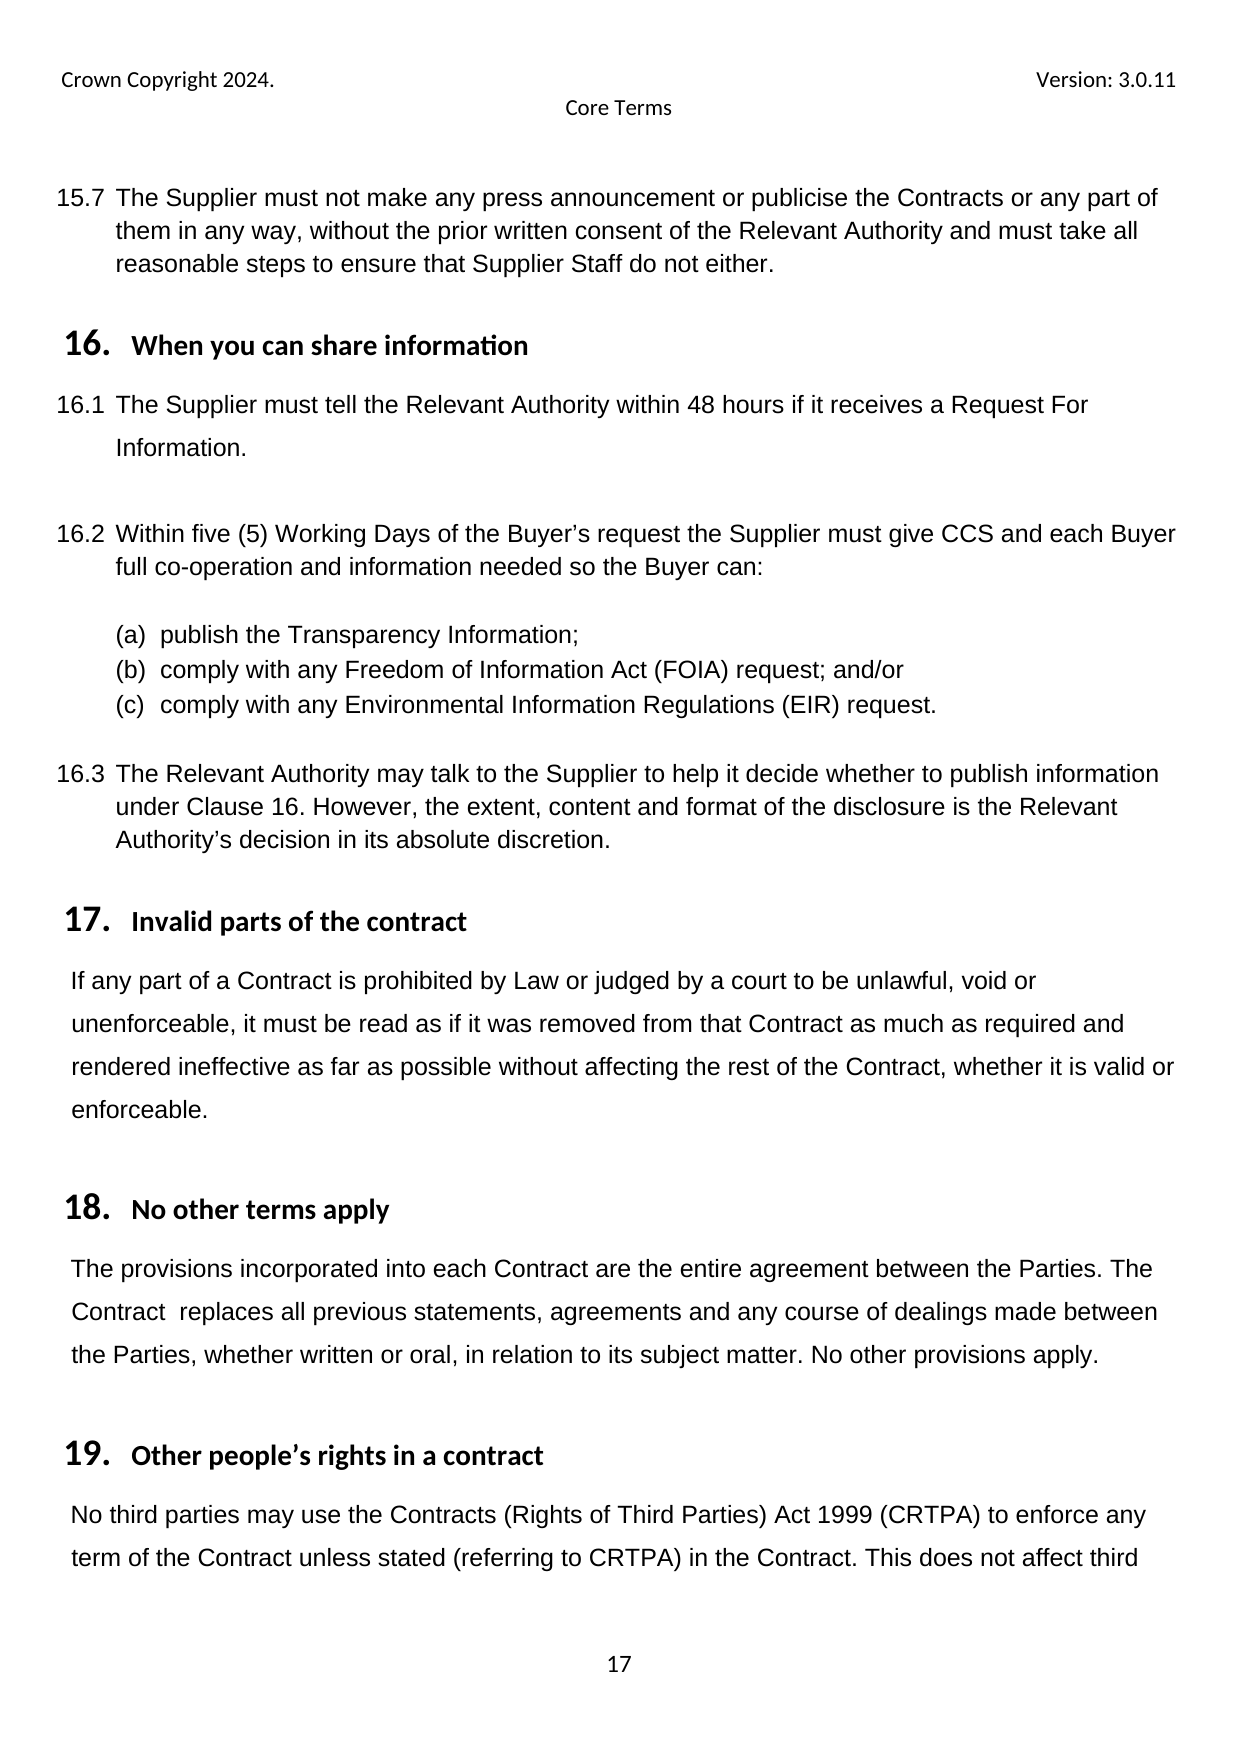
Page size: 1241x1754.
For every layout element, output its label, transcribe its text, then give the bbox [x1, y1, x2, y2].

list comply with any Freedom of Information Act (FOIA) request; and/or [115, 655, 1181, 684]
subtitle When you can share information [63, 319, 1181, 365]
list comply with any Environmental Information Regulations (EIR) request. [115, 690, 1181, 752]
text If any part of a Contract is prohibited by Law or judged by a court to be unlawful, void or unenforceable, it must be read as if it was removed from that Contract as much as required and rendered ineffective as far as possible without affecting the rest of the Contract, whether it is valid or enforceable. [70, 966, 1181, 1167]
list The Relevant Authority may talk to the Supplier to help it decide whether to publish information under Clause 16. However, the extent, content and format of the disclosure is the Relevant Authority’s decision in its absolute discretion. [56, 758, 1181, 853]
text The provisions incorporated into each Contract are the entire agreement between the Parties. The Contract replaces all previous statements, agreements and any course of dealings made between the Parties, whether written or oral, in relation to its subject matter. No other provisions apply. [70, 1254, 1181, 1412]
list The Supplier must not make any press announcement or publicise the Contracts or any part of them in any way, without the prior written consent of the Relevant Authority and must take all reasonable steps to ensure that Supplier Staff do not either. [56, 183, 1181, 277]
list Within five (5) Working Days of the Buyer’s request the Supplier must give CCS and each Buyer full co-operation and information needed so the Buyer can: [56, 519, 1181, 614]
text No third parties may use the Contracts (Rights of Third Parties) Act 1999 (CRTPA) to enforce any term of the Contract unless stated (referring to CRTPA) in the Contract. This does not affect third [70, 1499, 1181, 1571]
list publish the Transparency Information; [115, 620, 1181, 649]
subtitle Other people’s rights in a contract [63, 1429, 1181, 1474]
list [56, 149, 1181, 178]
subtitle No other terms apply [63, 1183, 1181, 1229]
subtitle Invalid parts of the contract [63, 895, 1181, 941]
list The Supplier must tell the Relevant Authority within 48 hours if it receives a Request For Information. [56, 390, 1181, 505]
